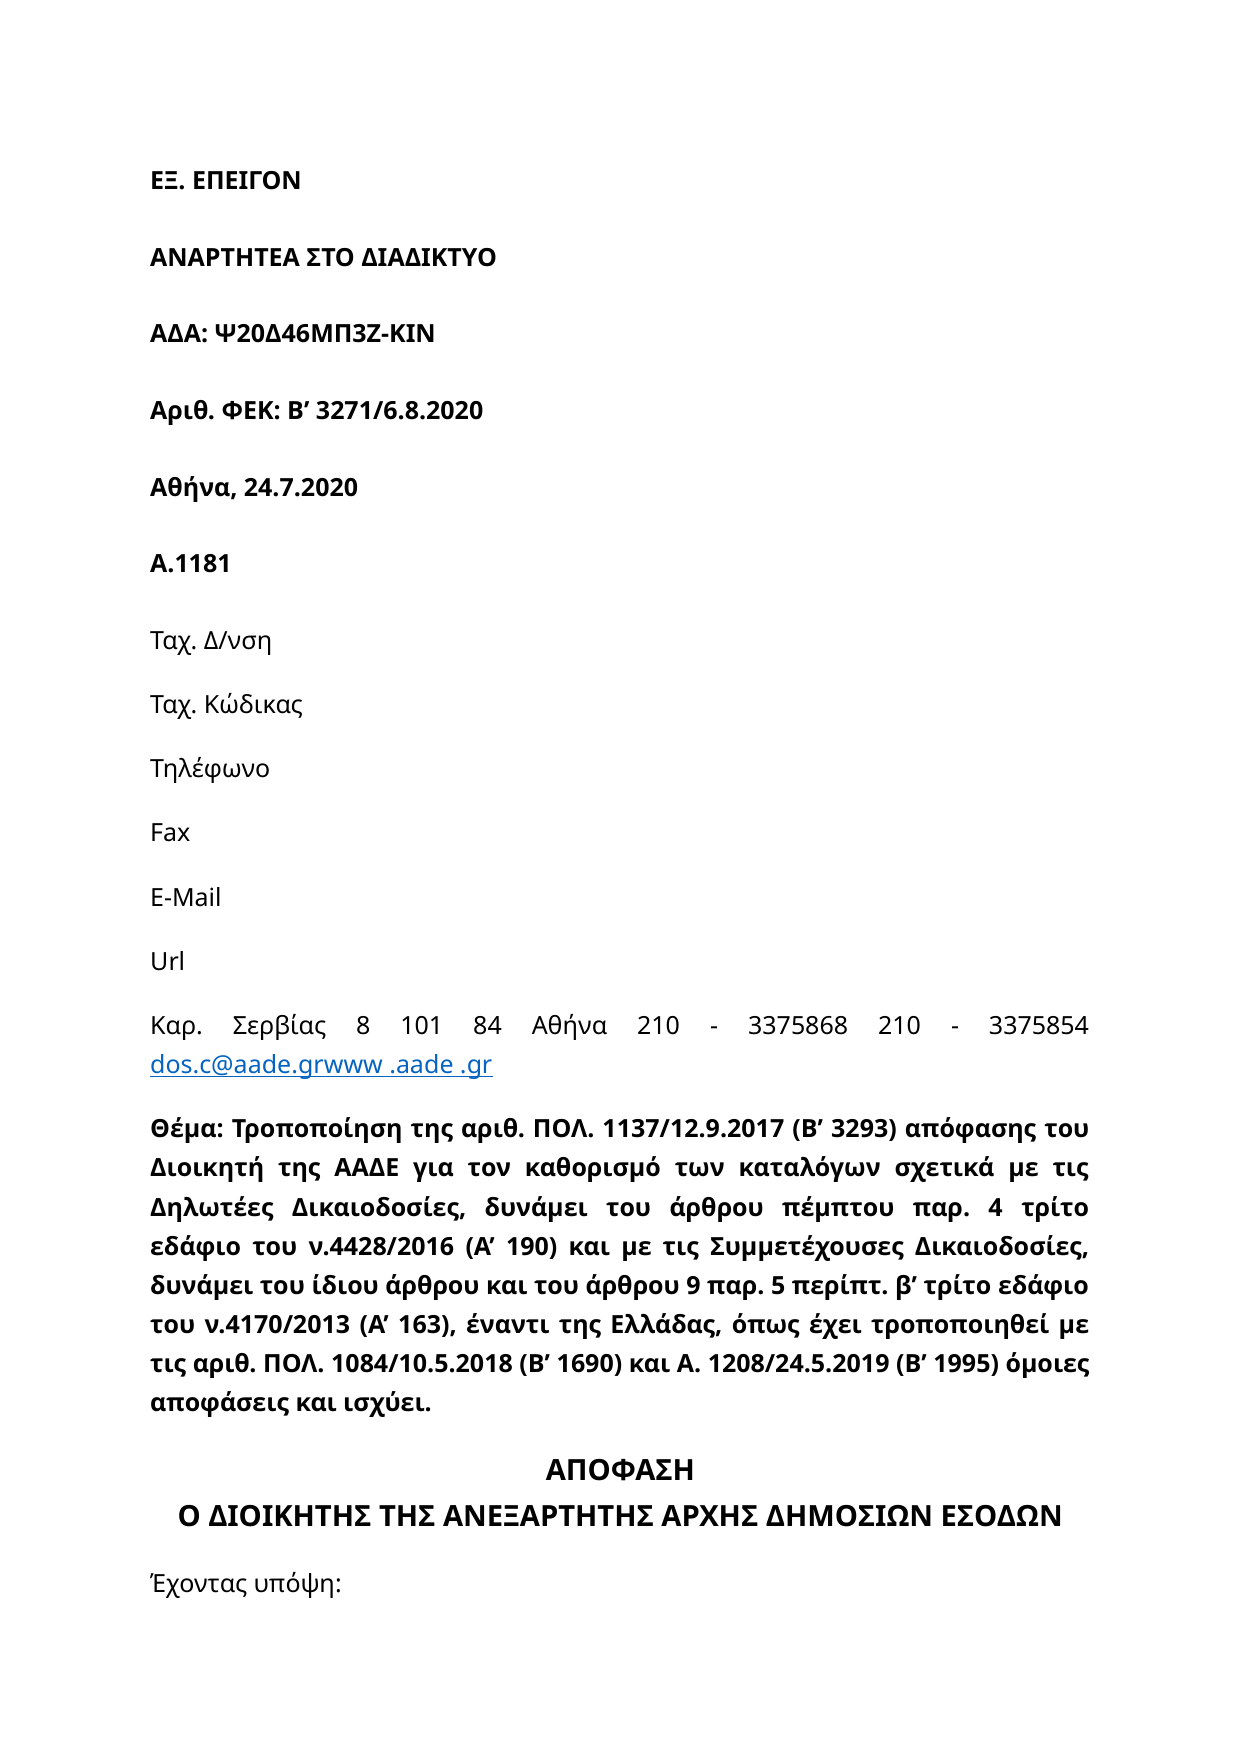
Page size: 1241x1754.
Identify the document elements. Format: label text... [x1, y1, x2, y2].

text Ταχ. Κώδικας [150, 687, 1090, 721]
text Ταχ. Δ/νση [150, 622, 1090, 657]
text Θέμα: Τροποποίηση της αριθ. ΠΟΛ. 1137/12.9.2017 (Β’ 3293) απόφασης του Διοικητή της ΑΑΔΕ για τον καθορισμό των καταλόγων σχετικά με τις Δηλωτέες Δικαιοδοσίες, δυνάμει του άρθρου πέμπτου παρ. 4 τρίτο εδάφιο του ν.4428/2016 (Α’ 190) και με τις Συμμετέχουσες Δικαιοδοσίες, δυνάμει του ίδιου άρθρου και του άρθρου 9 παρ. 5 περίπτ. β’ τρίτο εδάφιο του ν.4170/2013 (Α’ 163), έναντι της Ελλάδας, όπως έχει τροποποιηθεί με τις αριθ. ΠΟΛ. 1084/10.5.2018 (Β’ 1690) και Α. 1208/24.5.2019 (Β’ 1995) όμοιες αποφάσεις και ισχύει. [150, 1111, 1090, 1419]
title ΑΝΑΡΤΗΤΕΑ ΣΤΟ ΔΙΑΔΙΚΤΥΟ [150, 239, 1090, 273]
title Α.1181 [150, 546, 1090, 580]
title ΑΔΑ: Ψ20Δ46ΜΠ3Ζ-ΚΙΝ [150, 316, 1090, 350]
text ΑΠΟΦΑΣΗ Ο ΔΙΟΙΚΗΤΗΣ ΤΗΣ ΑΝΕΞΑΡΤΗΤΗΣ ΑΡΧΗΣ ΔΗΜΟΣΙΩΝ ΕΣΟΔΩΝ [150, 1449, 1090, 1534]
text Έχοντας υπόψη: [150, 1565, 1090, 1599]
text Καρ. Σερβίας 8 101 84 Αθήνα 210 - 3375868 210 - 3375854 dos.c@aade.grwww .aade .gr [150, 1007, 1090, 1081]
title Αριθ. ΦΕΚ: Β’ 3271/6.8.2020 [150, 392, 1090, 427]
text Τηλέφωνο [150, 751, 1090, 785]
text Fax [150, 815, 1090, 849]
title Αθήνα, 24.7.2020 [150, 469, 1090, 503]
title ΕΞ. ΕΠΕΙΓΟΝ [150, 162, 1090, 197]
text E-Mail [150, 879, 1090, 913]
text Url [150, 943, 1090, 977]
